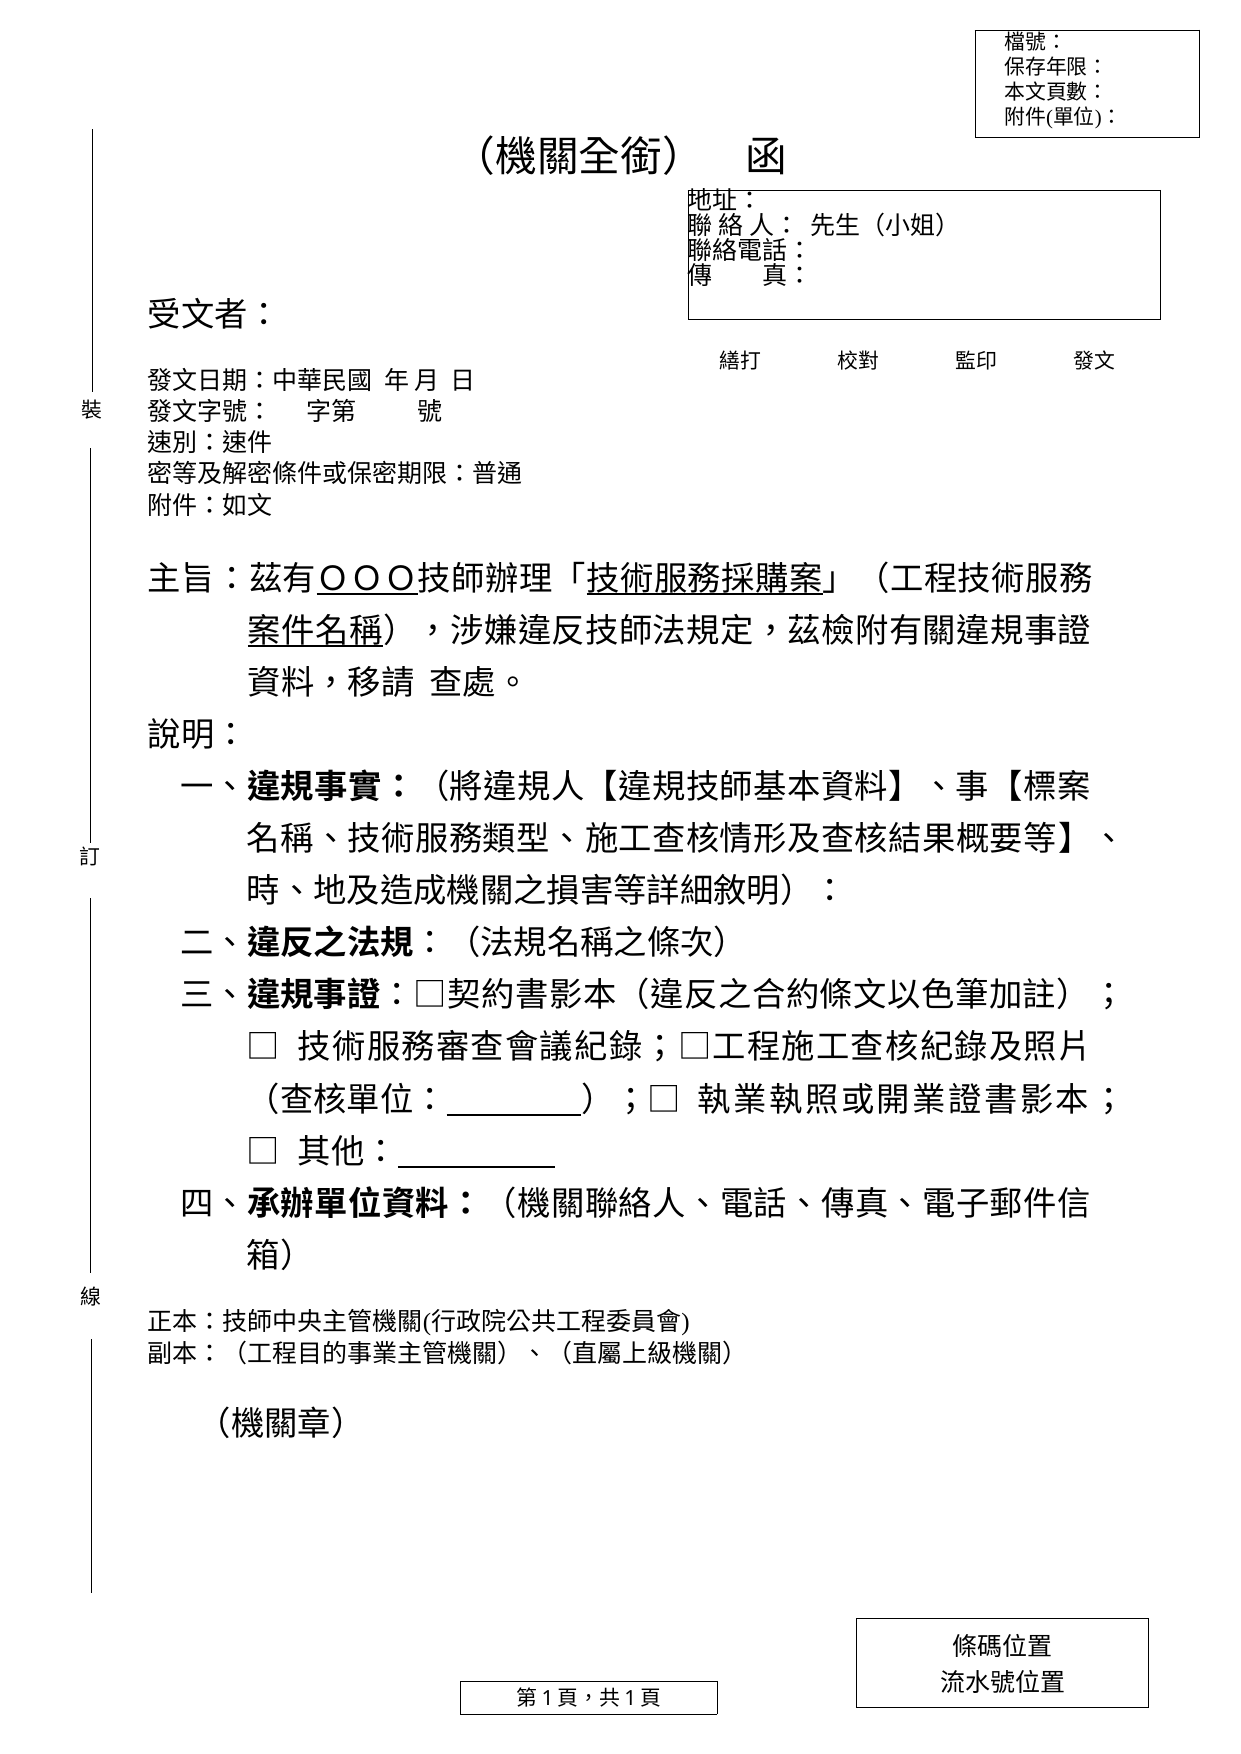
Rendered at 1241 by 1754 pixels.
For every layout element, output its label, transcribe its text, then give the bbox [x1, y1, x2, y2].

text 副本：（工程目的事業主管機關）、（直屬上級機關） [148, 1337, 1092, 1368]
text 聯 絡 人： 先生（小姐） [689, 215, 1160, 240]
text 附件：如文 [148, 489, 1092, 520]
list 承辦單位資料：（機關聯絡人、電話、傳真、電子郵件信箱） [180, 1173, 1092, 1278]
text 傳 真： [689, 265, 1160, 290]
text 密等及解密條件或保密期限：普通 [148, 458, 1092, 489]
text 檔號： [1004, 31, 1199, 55]
text 本文頁數： [1004, 80, 1199, 105]
text 主旨：茲有ＯＯＯ技師辦理「技術服務採購案」（工程技術服務案件名稱），涉嫌違反技師法規定，茲檢附有關違規事證資料，移請 查處。 [148, 548, 1092, 705]
text 速別：速件 [148, 427, 1092, 458]
text （機關全銜） 函 [148, 129, 1092, 182]
text 地址： [689, 191, 1160, 215]
text （機關章） [148, 1396, 1092, 1445]
list 違規事證：□ 契約書影本（違反之合約條文以色筆加註）；□ 技術服務審查會議紀錄；□工程施工查核紀錄及照片（查核單位： ）；□ 執業執照或開業證書影本；□ 其他： [180, 965, 1092, 1173]
text 發文日期：中華民國 年 月 日 [148, 364, 1092, 395]
text 聯絡電話： [689, 240, 1160, 265]
text 保存年限： [1004, 55, 1199, 80]
text 附件(單位)： [1004, 105, 1199, 130]
text 受文者： [148, 288, 667, 336]
text 條碼位置 [872, 1626, 1133, 1662]
text 流水號位置 [872, 1662, 1133, 1698]
text 說明： [148, 705, 1092, 757]
list 違規事實：（將違規人【違規技師基本資料】、事【標案名稱、技術服務類型、施工查核情形及查核結果概要等】、時、地及造成機關之損害等詳細敘明）： [180, 757, 1092, 913]
list 違反之法規：（法規名稱之條次） [180, 913, 1092, 965]
text 發文字號： 字第 號 [148, 395, 1092, 427]
text 正本：技師中央主管機關(行政院公共工程委員會) [148, 1306, 1092, 1337]
